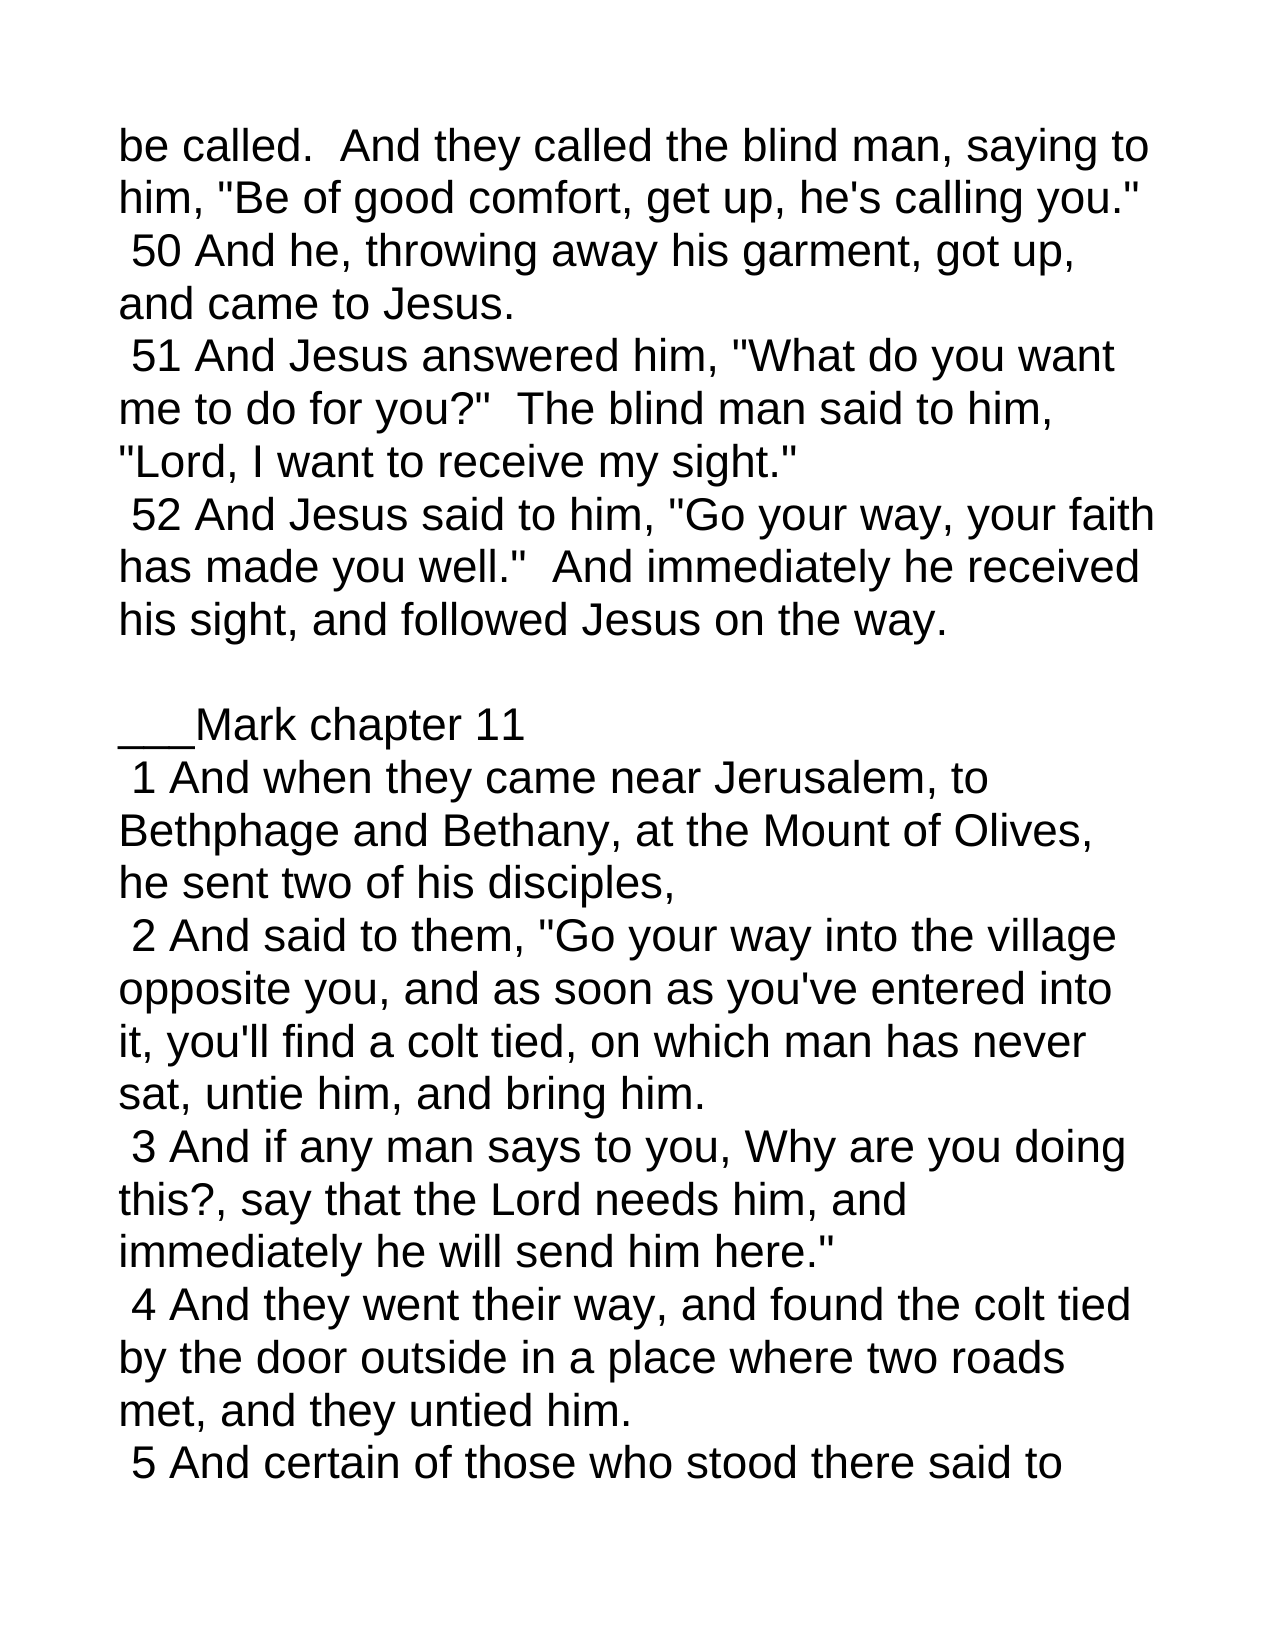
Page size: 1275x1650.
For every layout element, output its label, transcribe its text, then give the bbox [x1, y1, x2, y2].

text 52 And Jesus said to him, "Go your way, your faith has made you well." And immediately he received his sight, and followed Jesus on the way. [118, 487, 1157, 645]
text 5 And certain of those who stood there said to [118, 1436, 1157, 1488]
text 1 And when they came near Jerusalem, to Bethphage and Bethany, at the Mount of Olives, he sent two of his disciples, [118, 751, 1157, 909]
text be called. And they called the blind man, saying to him, "Be of good comfort, get up, he's calling you." [118, 118, 1157, 223]
text 3 And if any man says to you, Why are you doing this?, say that the Lord needs him, and immediately he will send him here." [118, 1119, 1157, 1278]
text 50 And he, throwing away his garment, got up, and came to Jesus. [118, 223, 1157, 329]
text 51 And Jesus answered him, "What do you want me to do for you?" The blind man said to him, "Lord, I want to receive my sight." [118, 329, 1157, 487]
text 2 And said to them, "Go your way into the village opposite you, and as soon as you've entered into it, you'll find a colt tied, on which man has never sat, untie him, and bring him. [118, 909, 1157, 1119]
text ___Mark chapter 11 [118, 698, 1157, 751]
text 4 And they went their way, and found the colt tied by the door outside in a place where two roads met, and they untied him. [118, 1278, 1157, 1436]
